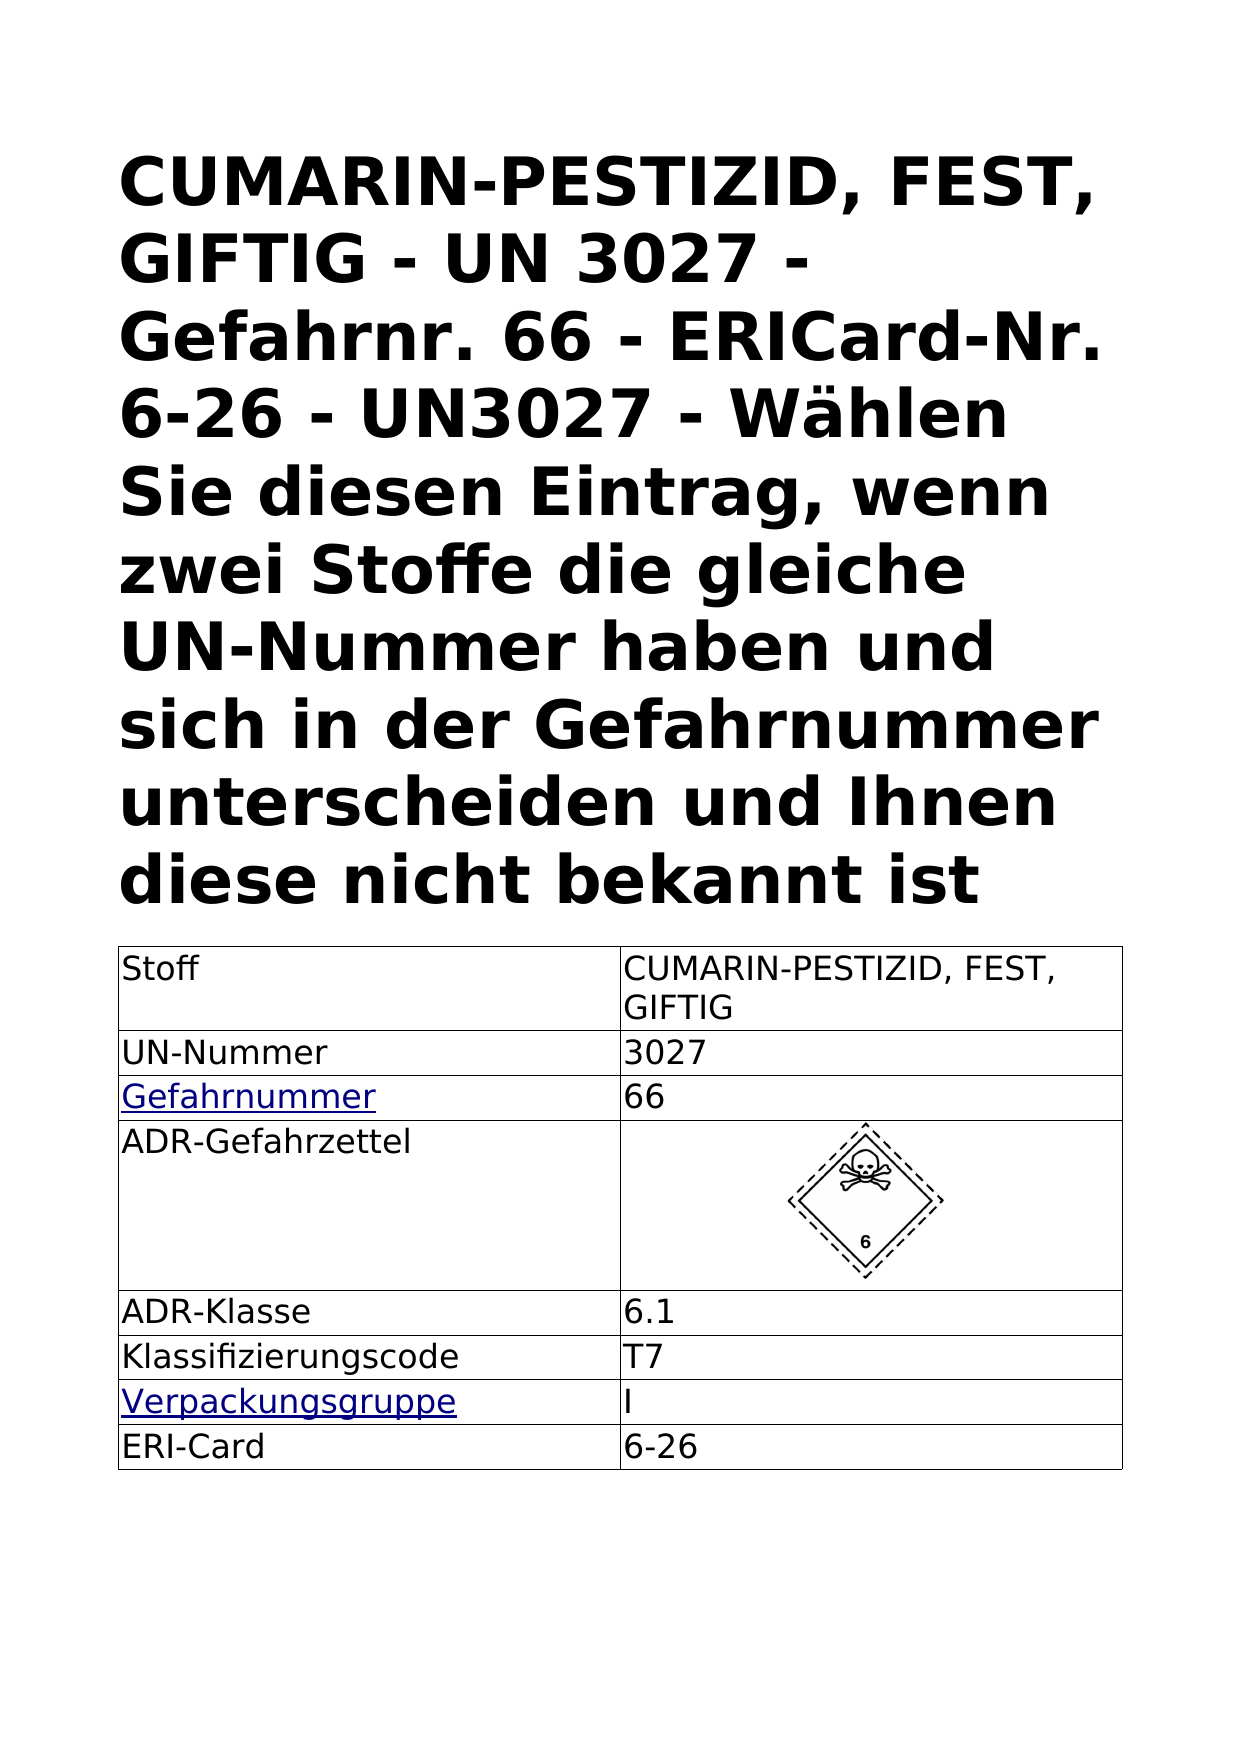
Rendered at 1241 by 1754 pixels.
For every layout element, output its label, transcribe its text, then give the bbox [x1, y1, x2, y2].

table_cell 3027 [621, 1031, 1122, 1075]
table_cell Klassifizierungscode [119, 1336, 620, 1379]
table_header Stoff [119, 947, 620, 1030]
table_cell UN-Nummer [119, 1031, 620, 1075]
table_header CUMARIN-PESTIZID, FEST, GIFTIG [621, 947, 1122, 1030]
table_cell ADR-Gefahrzettel [119, 1121, 620, 1290]
table_cell I [621, 1380, 1122, 1424]
table_cell 6-26 [621, 1425, 1122, 1469]
table_cell [621, 1121, 1122, 1290]
table_cell ADR-Klasse [119, 1291, 620, 1334]
table_cell T7 [621, 1336, 1122, 1379]
picture [787, 1122, 944, 1279]
table_cell Gefahrnummer [119, 1076, 620, 1120]
subtitle CUMARIN-PESTIZID, FEST, GIFTIG - UN 3027 - Gefahrnr. 66 - ERICard-Nr. 6-26 - UN3027 - Wählen Sie diesen Eintrag, wenn zwei Stoffe die gleiche UN-Nummer haben und sich in der Gefahrnummer unterscheiden und Ihnen diese nicht bekannt ist [118, 143, 1122, 919]
table_cell 6.1 [621, 1291, 1122, 1334]
table_cell Verpackungsgruppe [119, 1380, 620, 1424]
table_cell 66 [621, 1076, 1122, 1120]
table_cell ERI-Card [119, 1425, 620, 1469]
